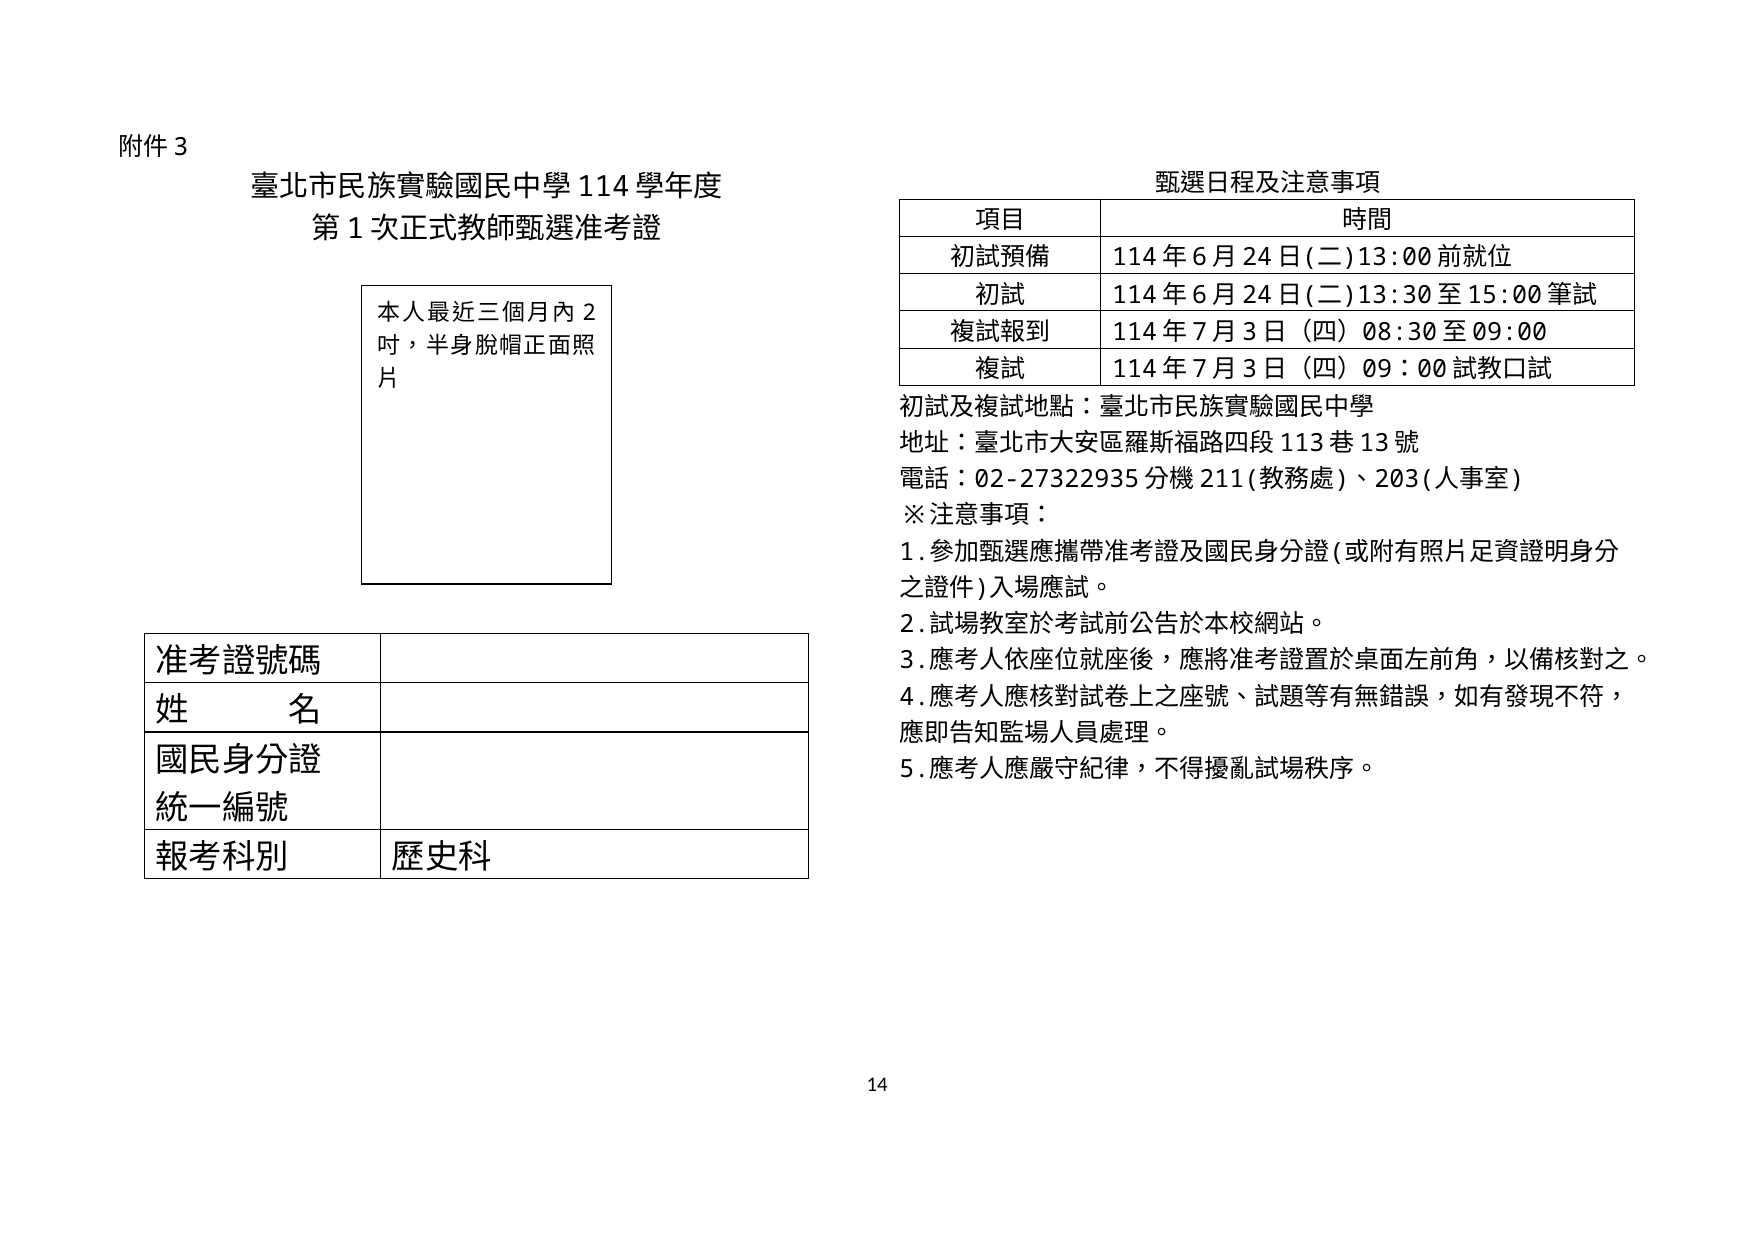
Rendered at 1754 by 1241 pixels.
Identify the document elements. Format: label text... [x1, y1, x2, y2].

table_cell [381, 733, 808, 829]
text 2.試場教室於考試前公告於本校網站。 [899, 603, 1636, 640]
table_cell 初試 [900, 274, 1100, 310]
table_cell 姓 名 [145, 683, 380, 731]
table_cell 114年6月24日(二)13:30至15:00筆試 [1101, 274, 1634, 310]
text 3.應考人依座位就座後，應將准考證置於桌面左前角，以備核對之。 [899, 640, 1636, 676]
text 附件3 [118, 126, 1636, 162]
text ※注意事項： [899, 495, 1636, 531]
table_cell 114年7月3日（四）08:30至09:00 [1101, 311, 1634, 348]
text 甄選日程及注意事項 [899, 162, 1636, 198]
text 電話：02-27322935分機211(教務處)、203(人事室) [899, 458, 1636, 495]
table_cell 國民身分證 統一編號 [145, 733, 380, 829]
table_cell 複試報到 [900, 311, 1100, 348]
table_header 項目 [900, 200, 1100, 236]
text 地址：臺北市大安區羅斯福路四段113巷13號 [899, 422, 1636, 458]
table_cell 114年7月3日（四）09：00試教口試 [1101, 349, 1634, 385]
text 5.應考人應嚴守紀律，不得擾亂試場秩序。 [899, 748, 1636, 785]
table_cell 114年6月24日(二)13:00前就位 [1101, 237, 1634, 273]
table_header [381, 634, 808, 682]
table_cell 報考科別 [145, 830, 380, 878]
table_cell 歷史科 [381, 830, 808, 878]
text 臺北市民族實驗國民中學114學年度 第1次正式教師甄選准考證 [118, 162, 855, 247]
table_cell [381, 683, 808, 731]
text 4.應考人應核對試卷上之座號、試題等有無錯誤，如有發現不符，應即告知監場人員處理。 [899, 676, 1636, 748]
table_cell 初試預備 [900, 237, 1100, 273]
text 1.參加甄選應攜帶准考證及國民身分證(或附有照片足資證明身分之證件)入場應試。 [899, 531, 1636, 603]
text 初試及複試地點：臺北市民族實驗國民中學 [899, 386, 1636, 422]
text 本人最近三個月內2吋，半身脫帽正面照片 [377, 293, 596, 393]
table_cell 複試 [900, 349, 1100, 385]
table_header 准考證號碼 [145, 634, 380, 682]
table_header 時間 [1101, 200, 1634, 236]
